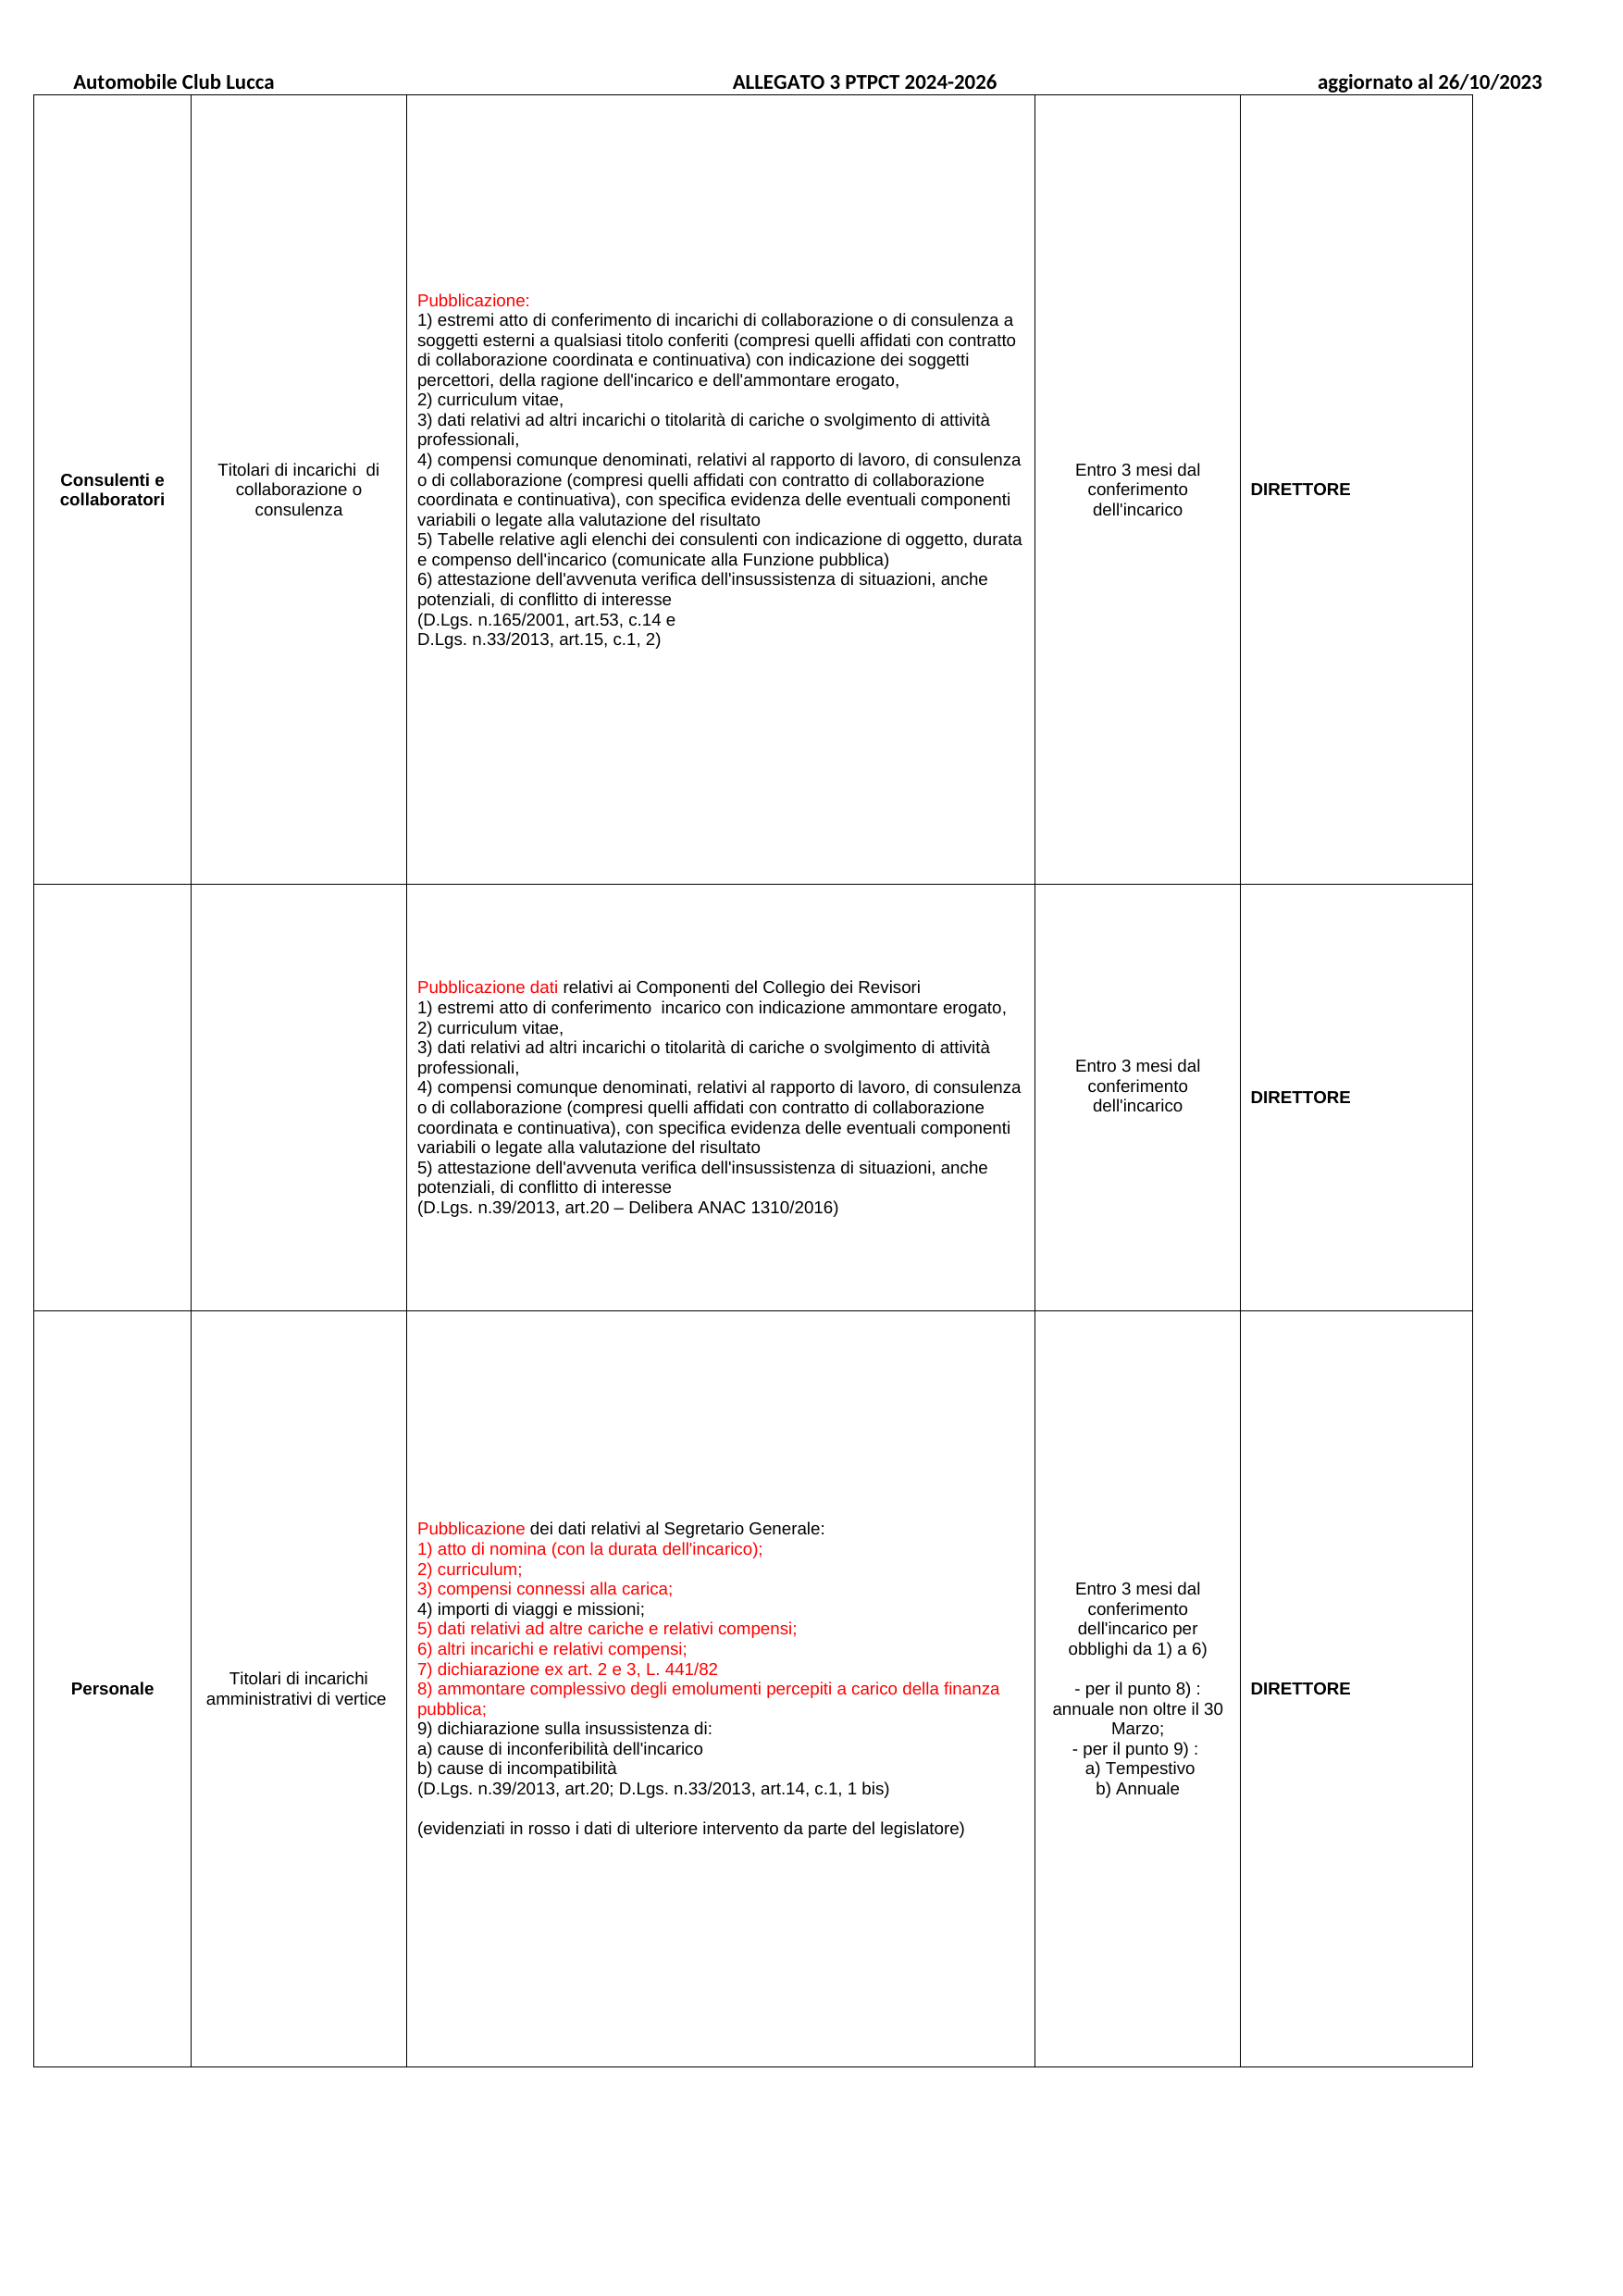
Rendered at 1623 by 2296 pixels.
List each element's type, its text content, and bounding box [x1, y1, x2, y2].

table_cell Pubblicazione dati relativi ai Componenti del Collegio dei Revisori 1) estremi atto di conferimento incarico con indicazione ammontare erogato, 2) curriculum vitae, 3) dati relativi ad altri incarichi o titolarità di cariche o svolgimento di attività professionali, 4) compensi comunque denominati, relativi al rapporto di lavoro, di consulenza o di collaborazione (compresi quelli affidati con contratto di collaborazione coordinata e continuativa), con specifica evidenza delle eventuali componenti variabili o legate alla valutazione del risultato 5) attestazione dell'avvenuta verifica dell'insussistenza di situazioni, anche potenziali, di conflitto di interesse (D.Lgs. n.39/2013, art.20 – Delibera ANAC 1310/2016) [407, 885, 1035, 1310]
table_cell Consulenti e collaboratori [34, 95, 191, 884]
table_cell Titolari di incarichi amministrativi di vertice [192, 1311, 406, 2066]
table_cell Pubblicazione dei dati relativi al Segretario Generale: 1) atto di nomina (con la durata dell'incarico); 2) curriculum; 3) compensi connessi alla carica; 4) importi di viaggi e missioni; 5) dati relativi ad altre cariche e relativi compensi; 6) altri incarichi e relativi compensi; 7) dichiarazione ex art. 2 e 3, L. 441/82 8) ammontare complessivo degli emolumenti percepiti a carico della finanza pubblica; 9) dichiarazione sulla insussistenza di: a) cause di inconferibilità dell'incarico b) cause di incompatibilità (D.Lgs. n.39/2013, art.20; D.Lgs. n.33/2013, art.14, c.1, 1 bis) (evidenziati in rosso i dati di ulteriore intervento da parte del legislatore) [407, 1311, 1035, 2066]
table_cell Pubblicazione: 1) estremi atto di conferimento di incarichi di collaborazione o di consulenza a soggetti esterni a qualsiasi titolo conferiti (compresi quelli affidati con contratto di collaborazione coordinata e continuativa) con indicazione dei soggetti percettori, della ragione dell'incarico e dell'ammontare erogato, 2) curriculum vitae, 3) dati relativi ad altri incarichi o titolarità di cariche o svolgimento di attività professionali, 4) compensi comunque denominati, relativi al rapporto di lavoro, di consulenza o di collaborazione (compresi quelli affidati con contratto di collaborazione coordinata e continuativa), con specifica evidenza delle eventuali componenti variabili o legate alla valutazione del risultato 5) Tabelle relative agli elenchi dei consulenti con indicazione di oggetto, durata e compenso dell'incarico (comunicate alla Funzione pubblica) 6) attestazione dell'avvenuta verifica dell'insussistenza di situazioni, anche potenziali, di conflitto di interesse (D.Lgs. n.165/2001, art.53, c.14 e D.Lgs. n.33/2013, art.15, c.1, 2) [407, 95, 1035, 884]
table_cell Personale [34, 1311, 191, 2066]
table_cell [192, 885, 406, 1310]
table_cell DIRETTORE [1241, 1311, 1472, 2066]
table_cell Entro 3 mesi dal conferimento dell'incarico [1035, 885, 1240, 1310]
table_cell DIRETTORE [1241, 885, 1472, 1310]
table_cell Titolari di incarichi di collaborazione o consulenza [192, 95, 406, 884]
table_cell DIRETTORE [1241, 95, 1472, 884]
table_cell [34, 885, 191, 1310]
table_cell Entro 3 mesi dal conferimento dell'incarico per obblighi da 1) a 6) - per il punto 8) : annuale non oltre il 30 Marzo; - per il punto 9) : a) Tempestivo b) Annuale [1035, 1311, 1240, 2066]
table_cell Entro 3 mesi dal conferimento dell'incarico [1035, 95, 1240, 884]
